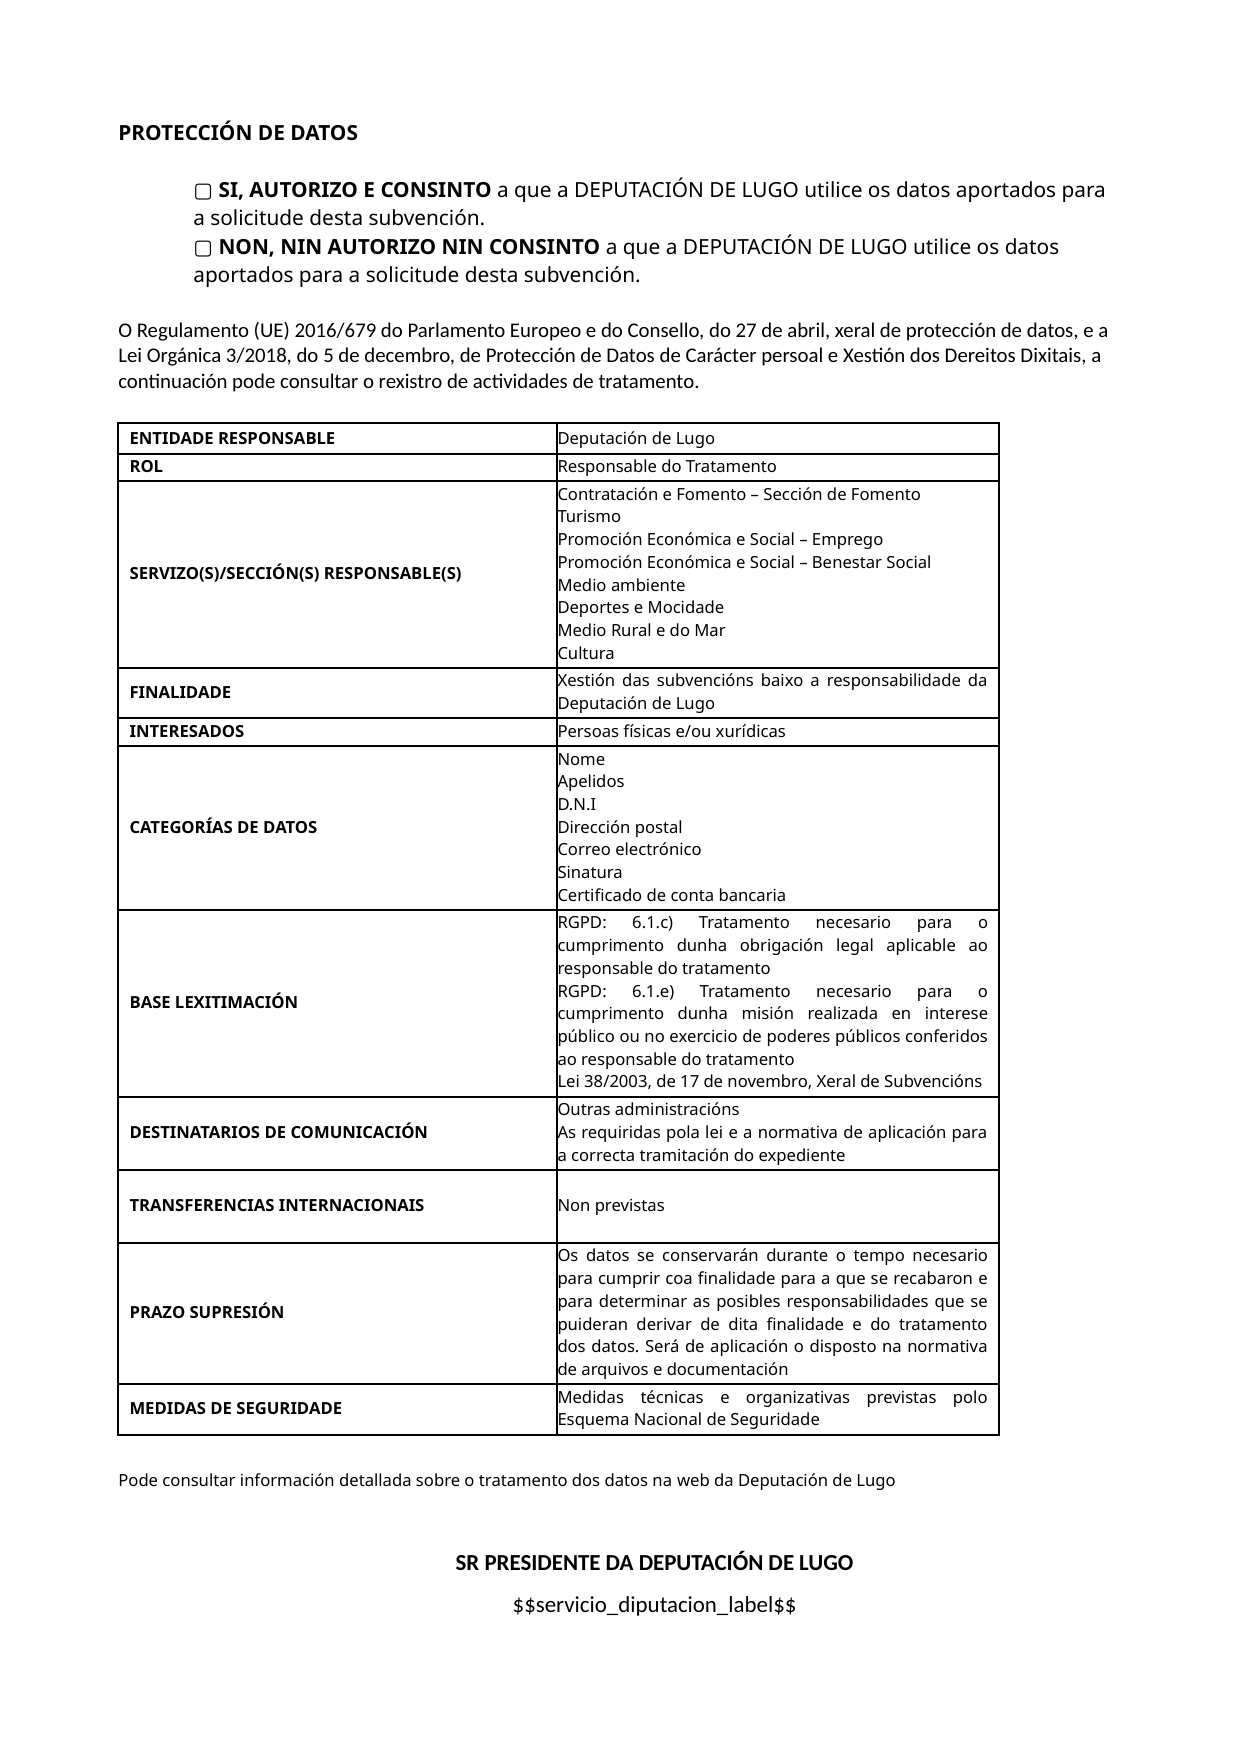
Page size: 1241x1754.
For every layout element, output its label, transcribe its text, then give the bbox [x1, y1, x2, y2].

table_cell TRANSFERENCIAS INTERNACIONAIS [119, 1171, 556, 1242]
table_cell MEDIDAS DE SEGURIDADE [119, 1385, 556, 1433]
table_cell INTERESADOS [119, 719, 556, 745]
table_header ENTIDADE RESPONSABLE [119, 424, 556, 452]
table_cell Non previstas [558, 1171, 998, 1242]
table_cell DESTINATARIOS DE COMUNICACIÓN [119, 1098, 556, 1169]
table_cell RGPD: 6.1.c) Tratamento necesario para o cumprimento dunha obrigación legal aplicable ao responsable do tratamento RGPD: 6.1.e) Tratamento necesario para o cumprimento dunha misión realizada en interese público ou no exercicio de poderes públicos conferidos ao responsable do tratamento Lei 38/2003, de 17 de novembro, Xeral de Subvencións [558, 911, 998, 1096]
table_cell Xestión das subvencións baixo a responsabilidade da Deputación de Lugo [558, 669, 998, 717]
text SR PRESIDENTE DA DEPUTACIÓN DE LUGO [118, 1548, 1122, 1576]
text ▢ NON, NIN AUTORIZO NIN CONSINTO a que a DEPUTACIÓN DE LUGO utilice os datos aportados para a solicitude desta subvención. [193, 232, 1122, 289]
table_cell Outras administracións As requiridas pola lei e a normativa de aplicación para a correcta tramitación do expediente [558, 1098, 998, 1169]
table_cell Os datos se conservarán durante o tempo necesario para cumprir coa finalidade para a que se recabaron e para determinar as posibles responsabilidades que se puideran derivar de dita finalidade e do tratamento dos datos. Será de aplicación o disposto na normativa de arquivos e documentación [558, 1244, 998, 1383]
table_cell PRAZO SUPRESIÓN [119, 1244, 556, 1383]
text Pode consultar información detallada sobre o tratamento dos datos na web da Deputación de Lugo [118, 1464, 1122, 1492]
table_cell Responsable do Tratamento [558, 455, 998, 480]
table_cell BASE LEXITIMACIÓN [119, 911, 556, 1096]
text ▢ SI, AUTORIZO E CONSINTO a que a DEPUTACIÓN DE LUGO utilice os datos aportados para a solicitude desta subvención. [193, 175, 1122, 232]
table_header Deputación de Lugo [558, 424, 998, 452]
table_cell FINALIDADE [119, 669, 556, 717]
text $$servicio_diputacion_label$$ [118, 1590, 1122, 1618]
table_cell SERVIZO(S)/SECCIÓN(S) RESPONSABLE(S) [119, 482, 556, 667]
text PROTECCIÓN DE DATOS [118, 118, 1122, 147]
table_cell Contratación e Fomento – Sección de Fomento Turismo Promoción Económica e Social – Emprego Promoción Económica e Social – Benestar Social Medio ambiente Deportes e Mocidade Medio Rural e do Mar Cultura [558, 482, 998, 667]
table_cell Nome Apelidos D.N.I Dirección postal Correo electrónico Sinatura Certificado de conta bancaria [558, 747, 998, 909]
table_cell Persoas físicas e/ou xurídicas [558, 719, 998, 745]
text O Regulamento (UE) 2016/679 do Parlamento Europeo e do Consello, do 27 de abril, xeral de protección de datos, e a Lei Orgánica 3/2018, do 5 de decembro, de Protección de Datos de Carácter persoal e Xestión dos Dereitos Dixitais, a continuación pode consultar o rexistro de actividades de tratamento. [118, 317, 1122, 393]
table_cell ROL [119, 455, 556, 480]
table_cell CATEGORÍAS DE DATOS [119, 747, 556, 909]
table_cell Medidas técnicas e organizativas previstas polo Esquema Nacional de Seguridade [558, 1385, 998, 1433]
